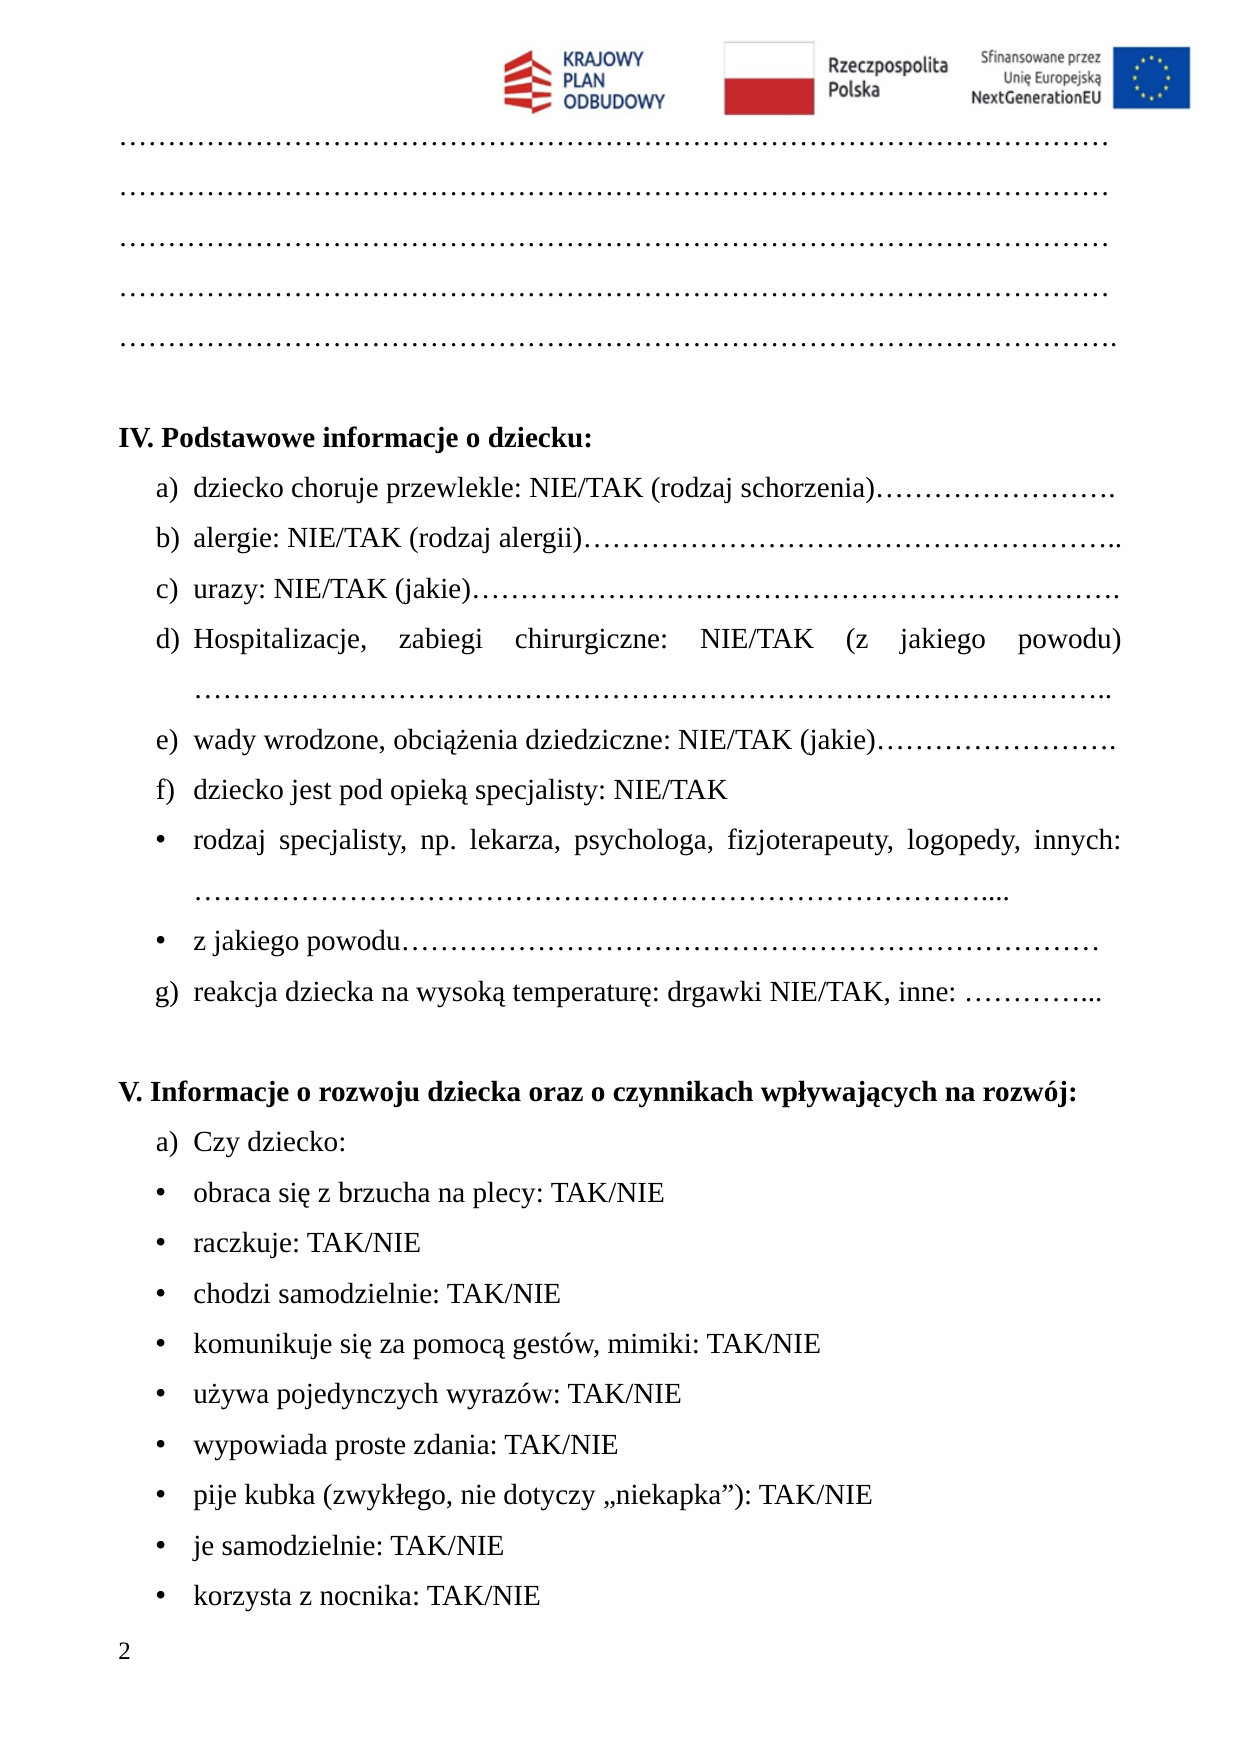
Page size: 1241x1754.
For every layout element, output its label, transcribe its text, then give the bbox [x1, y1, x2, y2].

list wypowiada proste zdania: TAK/NIE [156, 1427, 1122, 1461]
text IV. Podstawowe informacje o dziecku: [118, 420, 1122, 453]
list Hospitalizacje, zabiegi chirurgiczne: NIE/TAK (z jakiego powodu)………………………………………………………………………………….. [156, 621, 1122, 705]
text g) reakcja dziecka na wysoką temperaturę: drgawki NIE/TAK, inne: …………... [118, 974, 1122, 1007]
list używa pojedynczych wyrazów: TAK/NIE [156, 1377, 1122, 1410]
list urazy: NIE/TAK (jakie)…………………………………………………………. [156, 571, 1122, 604]
list dziecko choruje przewlekle: NIE/TAK (rodzaj schorzenia)……………………. [156, 470, 1122, 504]
list pije kubka (zwykłego, nie dotyczy „niekapka”): TAK/NIE [156, 1477, 1122, 1511]
list je samodzielnie: TAK/NIE [156, 1528, 1122, 1561]
list z jakiego powodu……………………………………………………………… [156, 923, 1122, 957]
list chodzi samodzielnie: TAK/NIE [156, 1276, 1122, 1309]
text V. Informacje o rozwoju dziecka oraz o czynnikach wpływających na rozwój: [118, 1074, 1122, 1108]
list obraca się z brzucha na plecy: TAK/NIE [156, 1175, 1122, 1208]
list alergie: NIE/TAK (rodzaj alergii)……………………………………………….. [156, 521, 1122, 554]
list rodzaj specjalisty, np. lekarza, psychologa, fizjoterapeuty, logopedy, innych:……………………………………………………………………….... [156, 822, 1122, 906]
list korzysta z nocnika: TAK/NIE [156, 1578, 1122, 1612]
text ……………………………………………………………………………………………………………………………………………………………………………………………………………………………………………………………………………………………………………………………………………………………………………………………………………………………………………………………………. [118, 118, 1122, 353]
list wady wrodzone, obciążenia dziedziczne: NIE/TAK (jakie)……………………. [156, 722, 1122, 755]
list Czy dziecko: [156, 1124, 1122, 1158]
list komunikuje się za pomocą gestów, mimiki: TAK/NIE [156, 1326, 1122, 1360]
list raczkuje: TAK/NIE [156, 1225, 1122, 1259]
list dziecko jest pod opieką specjalisty: NIE/TAK [156, 772, 1122, 806]
